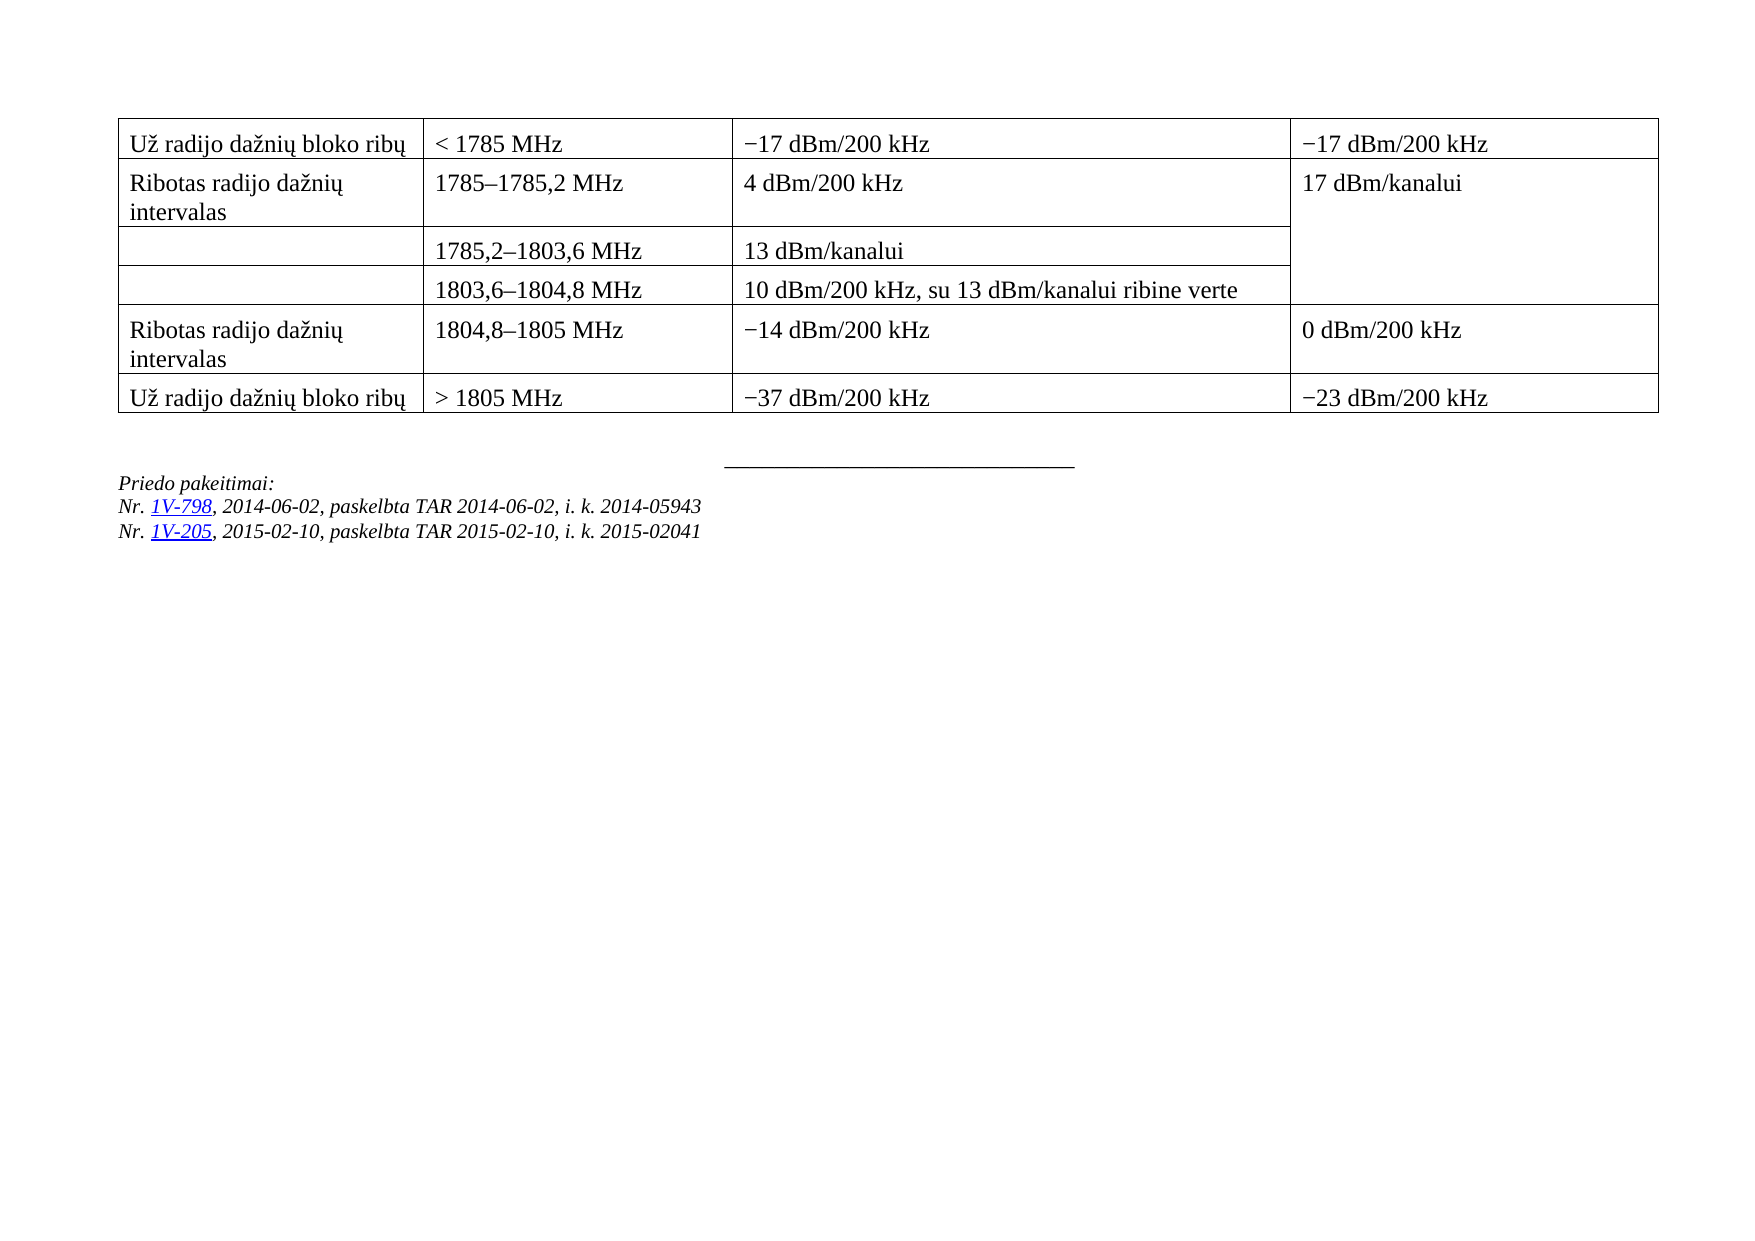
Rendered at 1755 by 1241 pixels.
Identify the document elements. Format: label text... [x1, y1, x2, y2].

table_cell Už radijo dažnių bloko ribų [119, 119, 423, 157]
table_cell Už radijo dažnių bloko ribų [119, 374, 423, 412]
table_cell 4 dBm/200 kHz [733, 159, 1290, 226]
table_cell > 1805 MHz [424, 374, 732, 412]
table_cell 1785,2–1803,6 MHz [424, 227, 732, 265]
table_cell 1804,8–1805 MHz [424, 305, 732, 372]
text Nr. 1V-798, 2014-06-02, paskelbta TAR 2014-06-02, i. k. 2014-05943 [118, 494, 1680, 518]
table_cell Ribotas radijo dažnių intervalas [119, 159, 423, 226]
table_cell 1785–1785,2 MHz [424, 159, 732, 226]
table_cell 0 dBm/200 kHz [1291, 305, 1658, 372]
table_cell 13 dBm/kanalui [733, 227, 1290, 265]
table_cell 10 dBm/200 kHz, su 13 dBm/kanalui ribine verte [733, 266, 1290, 304]
text Nr. 1V-205, 2015-02-10, paskelbta TAR 2015-02-10, i. k. 2015-02041 [118, 518, 1680, 543]
table_cell < 1785 MHz [424, 119, 732, 157]
table_cell −17 dBm/200 kHz [1291, 119, 1658, 157]
text Priedo pakeitimai: [118, 470, 1680, 494]
table_cell −37 dBm/200 kHz [733, 374, 1290, 412]
table_cell Ribotas radijo dažnių intervalas [119, 305, 423, 372]
table_cell 17 dBm/kanalui [1291, 159, 1658, 304]
table_cell [119, 227, 423, 265]
table_cell 1803,6–1804,8 MHz [424, 266, 732, 304]
table_cell [119, 266, 423, 304]
table_cell −23 dBm/200 kHz [1291, 374, 1658, 412]
text ____________________________ [118, 442, 1680, 470]
table_cell −14 dBm/200 kHz [733, 305, 1290, 372]
table_cell −17 dBm/200 kHz [733, 119, 1290, 157]
